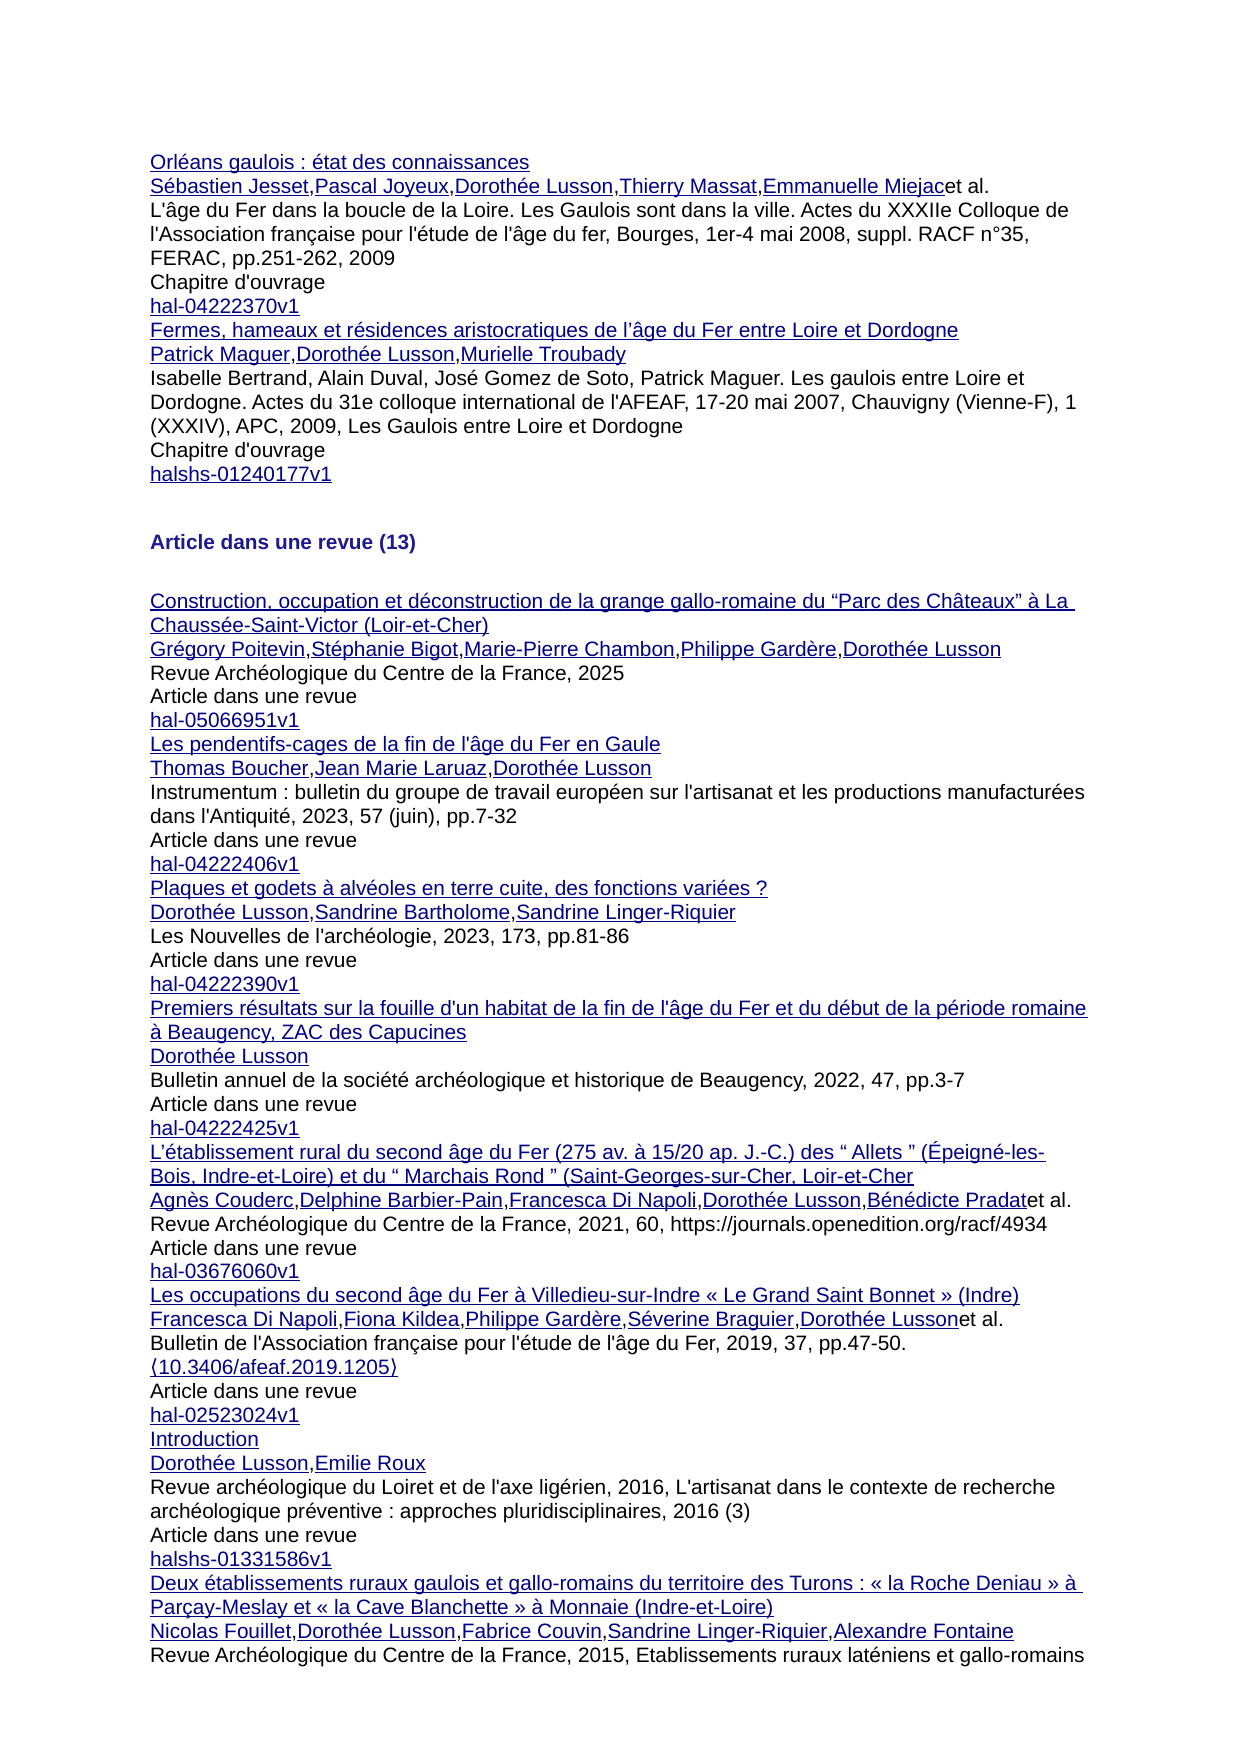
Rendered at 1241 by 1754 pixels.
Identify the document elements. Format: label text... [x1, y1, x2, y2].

table_cell Les pendentifs-cages de la fin de l'âge du Fer en Gaule Thomas Boucher,Jean Marie Laruaz,Dorothée Lusson Instrumentum : bulletin du groupe de travail européen sur l'artisanat et les productions manufacturées dans l'Antiquité, 2023, 57 (juin), pp.7-32 Article dans une revue hal-04222406v1 [150, 732, 1090, 876]
table_cell Orléans gaulois : état des connaissances Sébastien Jesset,Pascal Joyeux,Dorothée Lusson,Thierry Massat,Emmanuelle Miejacet al. L'âge du Fer dans la boucle de la Loire. Les Gaulois sont dans la ville. Actes du XXXIIe Colloque de l'Association française pour l'étude de l'âge du fer, Bourges, 1er-4 mai 2008, suppl. RACF n°35, FERAC, pp.251-262, 2009 Chapitre d'ouvrage hal-04222370v1 [150, 150, 1090, 318]
table_cell Plaques et godets à alvéoles en terre cuite, des fonctions variées ? Dorothée Lusson,Sandrine Bartholome,Sandrine Linger-Riquier Les Nouvelles de l'archéologie, 2023, 173, pp.81-86 Article dans une revue hal-04222390v1 [150, 876, 1090, 996]
table_cell Premiers résultats sur la fouille d'un habitat de la fin de l'âge du Fer et du début de la période romaine à Beaugency, ZAC des Capucines Dorothée Lusson Bulletin annuel de la société archéologique et historique de Beaugency, 2022, 47, pp.3-7 Article dans une revue hal-04222425v1 [150, 996, 1090, 1139]
table_cell Les occupations du second âge du Fer à Villedieu-sur-Indre « Le Grand Saint Bonnet » (Indre) Francesca Di Napoli,Fiona Kildea,Philippe Gardère,Séverine Braguier,Dorothée Lussonet al. Bulletin de l'Association française pour l'étude de l'âge du Fer, 2019, 37, pp.47-50. ⟨10.3406/afeaf.2019.1205⟩ Article dans une revue hal-02523024v1 [150, 1283, 1090, 1427]
subtitle Article dans une revue (13) [150, 530, 1090, 554]
table_cell Introduction Dorothée Lusson,Emilie Roux Revue archéologique du Loiret et de l'axe ligérien, 2016, L'artisanat dans le contexte de recherche archéologique préventive : approches pluridisciplinaires, 2016 (3) Article dans une revue halshs-01331586v1 [150, 1427, 1090, 1571]
table_cell Fermes, hameaux et résidences aristocratiques de l’âge du Fer entre Loire et Dordogne Patrick Maguer,Dorothée Lusson,Murielle Troubady Isabelle Bertrand, Alain Duval, José Gomez de Soto, Patrick Maguer. Les gaulois entre Loire et Dordogne. Actes du 31e colloque international de l'AFEAF, 17-20 mai 2007, Chauvigny (Vienne-F), 1 (XXXIV), APC, 2009, Les Gaulois entre Loire et Dordogne Chapitre d'ouvrage halshs-01240177v1 [150, 318, 1090, 485]
table_cell L’établissement rural du second âge du Fer (275 av. à 15/20 ap. J.-C.) des “ Allets ” (Épeigné-les-Bois, Indre-et-Loire) et du “ Marchais Rond ” (Saint-Georges-sur-Cher, Loir-et-Cher Agnès Couderc,Delphine Barbier-Pain,Francesca Di Napoli,Dorothée Lusson,Bénédicte Pradatet al. Revue Archéologique du Centre de la France, 2021, 60, https://journals.openedition.org/racf/4934 Article dans une revue hal-03676060v1 [150, 1140, 1090, 1283]
table_cell Deux établissements ruraux gaulois et gallo-romains du territoire des Turons : « la Roche Deniau » à Parçay-Meslay et « la Cave Blanchette » à Monnaie (Indre-et-Loire) Nicolas Fouillet,Dorothée Lusson,Fabrice Couvin,Sandrine Linger-Riquier,Alexandre Fontaine Revue Archéologique du Centre de la France, 2015, Etablissements ruraux laténiens et gallo-romains [150, 1571, 1090, 1667]
table_header Construction, occupation et déconstruction de la grange gallo-romaine du “Parc des Châteaux” à La Chaussée-Saint-Victor (Loir-et-Cher) Grégory Poitevin,Stéphanie Bigot,Marie-Pierre Chambon,Philippe Gardère,Dorothée Lusson Revue Archéologique du Centre de la France, 2025 Article dans une revue hal-05066951v1 [150, 589, 1090, 732]
